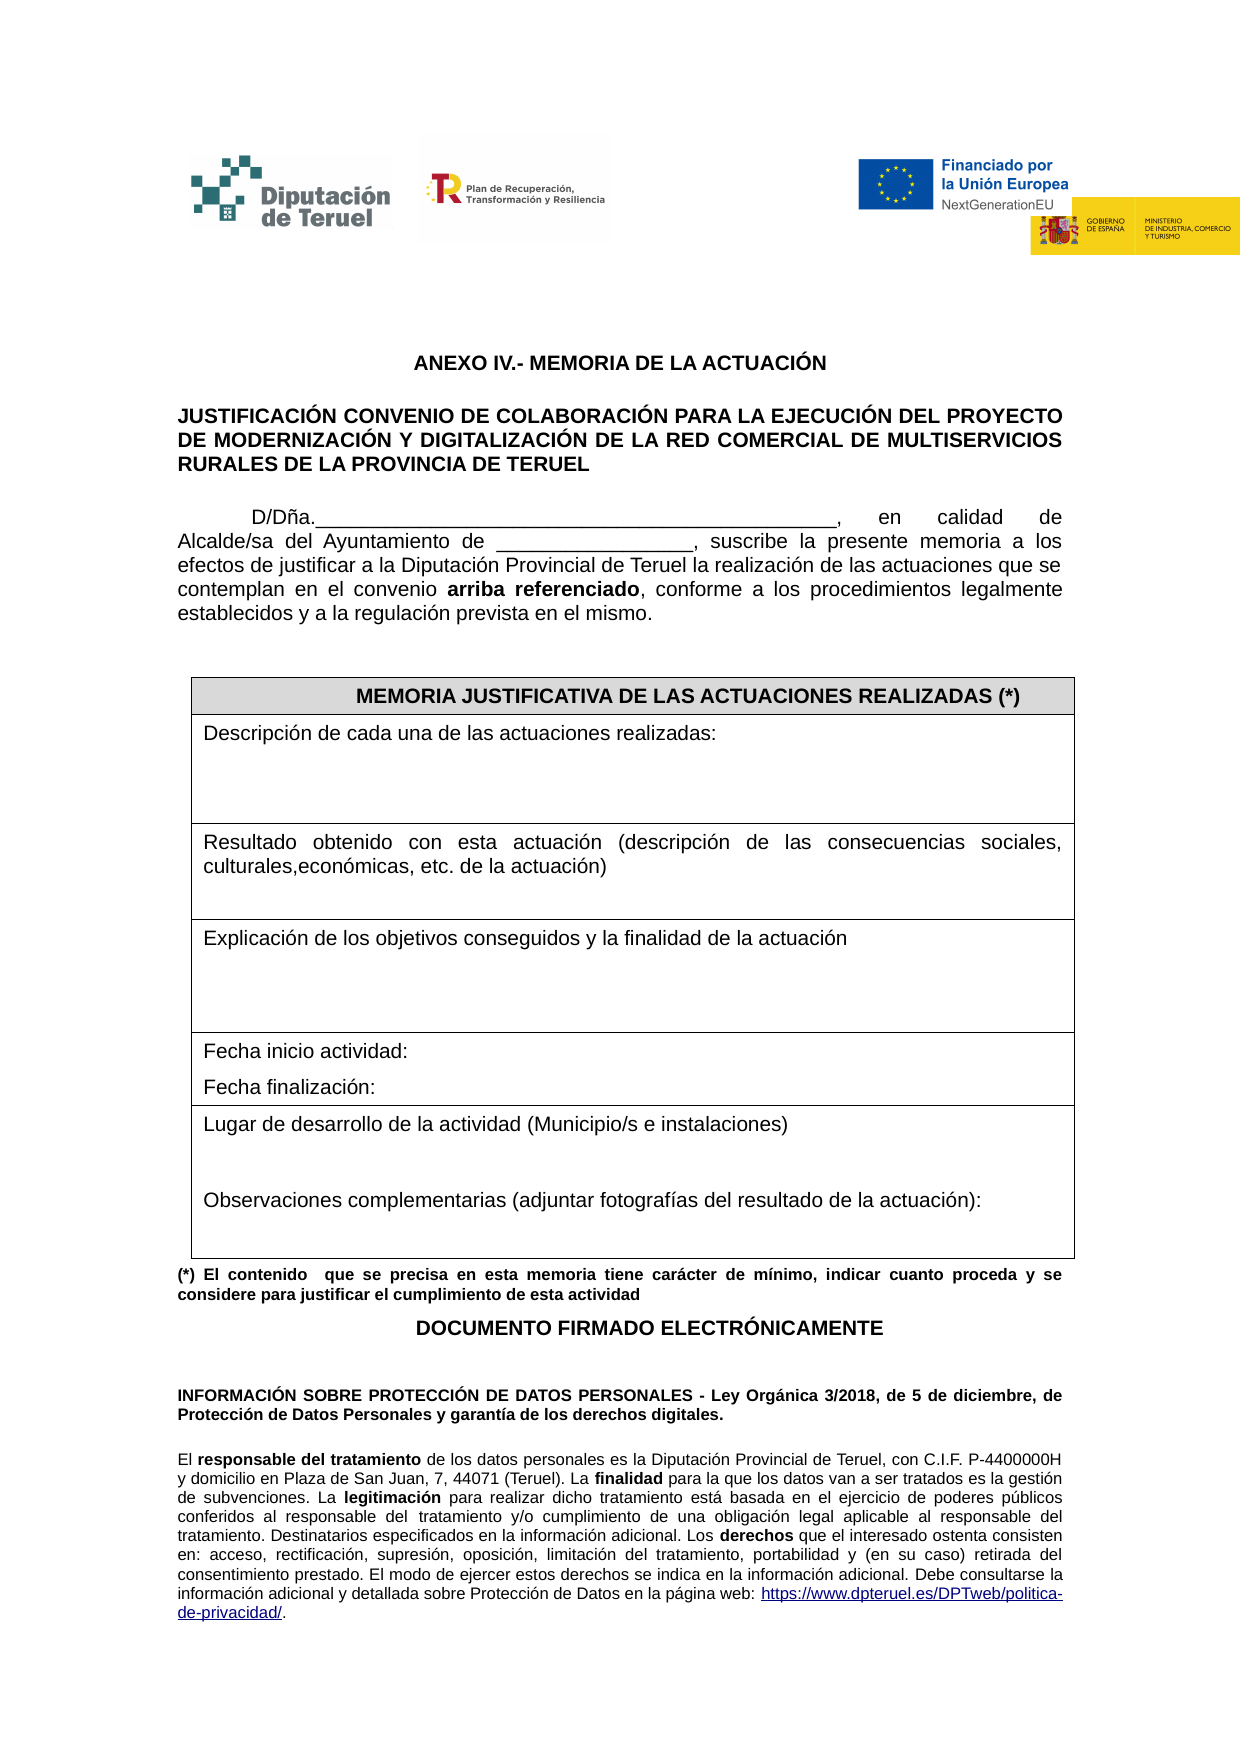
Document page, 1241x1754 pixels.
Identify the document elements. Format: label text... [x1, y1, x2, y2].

text DOCUMENTO FIRMADO ELECTRÓNICAMENTE [236, 1315, 1063, 1339]
text D/Dña._____________________________________________, en calidad de Alcalde/sa del Ayuntamiento de _________________, suscribe la presente memoria a los efectos de justificar a la Diputación Provincial de Teruel la realización de las actuaciones que se contemplan en el convenio arriba referenciado, conforme a los procedimientos legalmente establecidos y a la regulación prevista en el mismo. [177, 504, 1063, 624]
text INFORMACIÓN SOBRE PROTECCIÓN DE DATOS PERSONALES - Ley Orgánica 3/2018, de 5 de diciembre, de Protección de Datos Personales y garantía de los derechos digitales. [177, 1386, 1063, 1424]
table_cell Descripción de cada una de las actuaciones realizadas: [192, 715, 1074, 822]
table_cell Resultado obtenido con esta actuación (descripción de las consecuencias sociales, culturales,económicas, etc. de la actuación) [192, 824, 1074, 919]
table_header MEMORIA JUSTIFICATIVA DE LAS ACTUACIONES REALIZADAS (*) [192, 678, 1074, 714]
table_cell Lugar de desarrollo de la actividad (Municipio/s e instalaciones) Observaciones complementarias (adjuntar fotografías del resultado de la actuación): [192, 1106, 1074, 1258]
table_cell Fecha inicio actividad: Fecha finalización: [192, 1033, 1074, 1105]
text JUSTIFICACIÓN CONVENIO DE COLABORACIÓN PARA LA EJECUCIÓN DEL PROYECTO DE MODERNIZACIÓN Y DIGITALIZACIÓN DE LA RED COMERCIAL DE MULTISERVICIOS RURALES DE LA PROVINCIA DE TERUEL [177, 404, 1063, 476]
text El responsable del tratamiento de los datos personales es la Diputación Provincial de Teruel, con C.I.F. P-4400000H y domicilio en Plaza de San Juan, 7, 44071 (Teruel). La finalidad para la que los datos van a ser tratados es la gestión de subvenciones. La legitimación para realizar dicho tratamiento está basada en el ejercicio de poderes públicos conferidos al responsable del tratamiento y/o cumplimiento de una obligación legal aplicable al responsable del tratamiento. Destinatarios especificados en la información adicional. Los derechos que el interesado ostenta consisten en: acceso, rectificación, supresión, oposición, limitación del tratamiento, portabilidad y (en su caso) retirada del consentimiento prestado. El modo de ejercer estos derechos se indica en la información adicional. Debe consultarse la información adicional y detallada sobre Protección de Datos en la página web: https://www.dpteruel.es/DPTweb/politica-de-privacidad/. [177, 1449, 1063, 1622]
table_cell Explicación de los objetivos conseguidos y la finalidad de la actuación [192, 920, 1074, 1032]
text ANEXO IV.- MEMORIA DE LA ACTUACIÓN [177, 351, 1063, 375]
text (*) El contenido que se precisa en esta memoria tiene carácter de mínimo, indicar cuanto proceda y se considere para justificar el cumplimiento de esta actividad [177, 1265, 1063, 1303]
